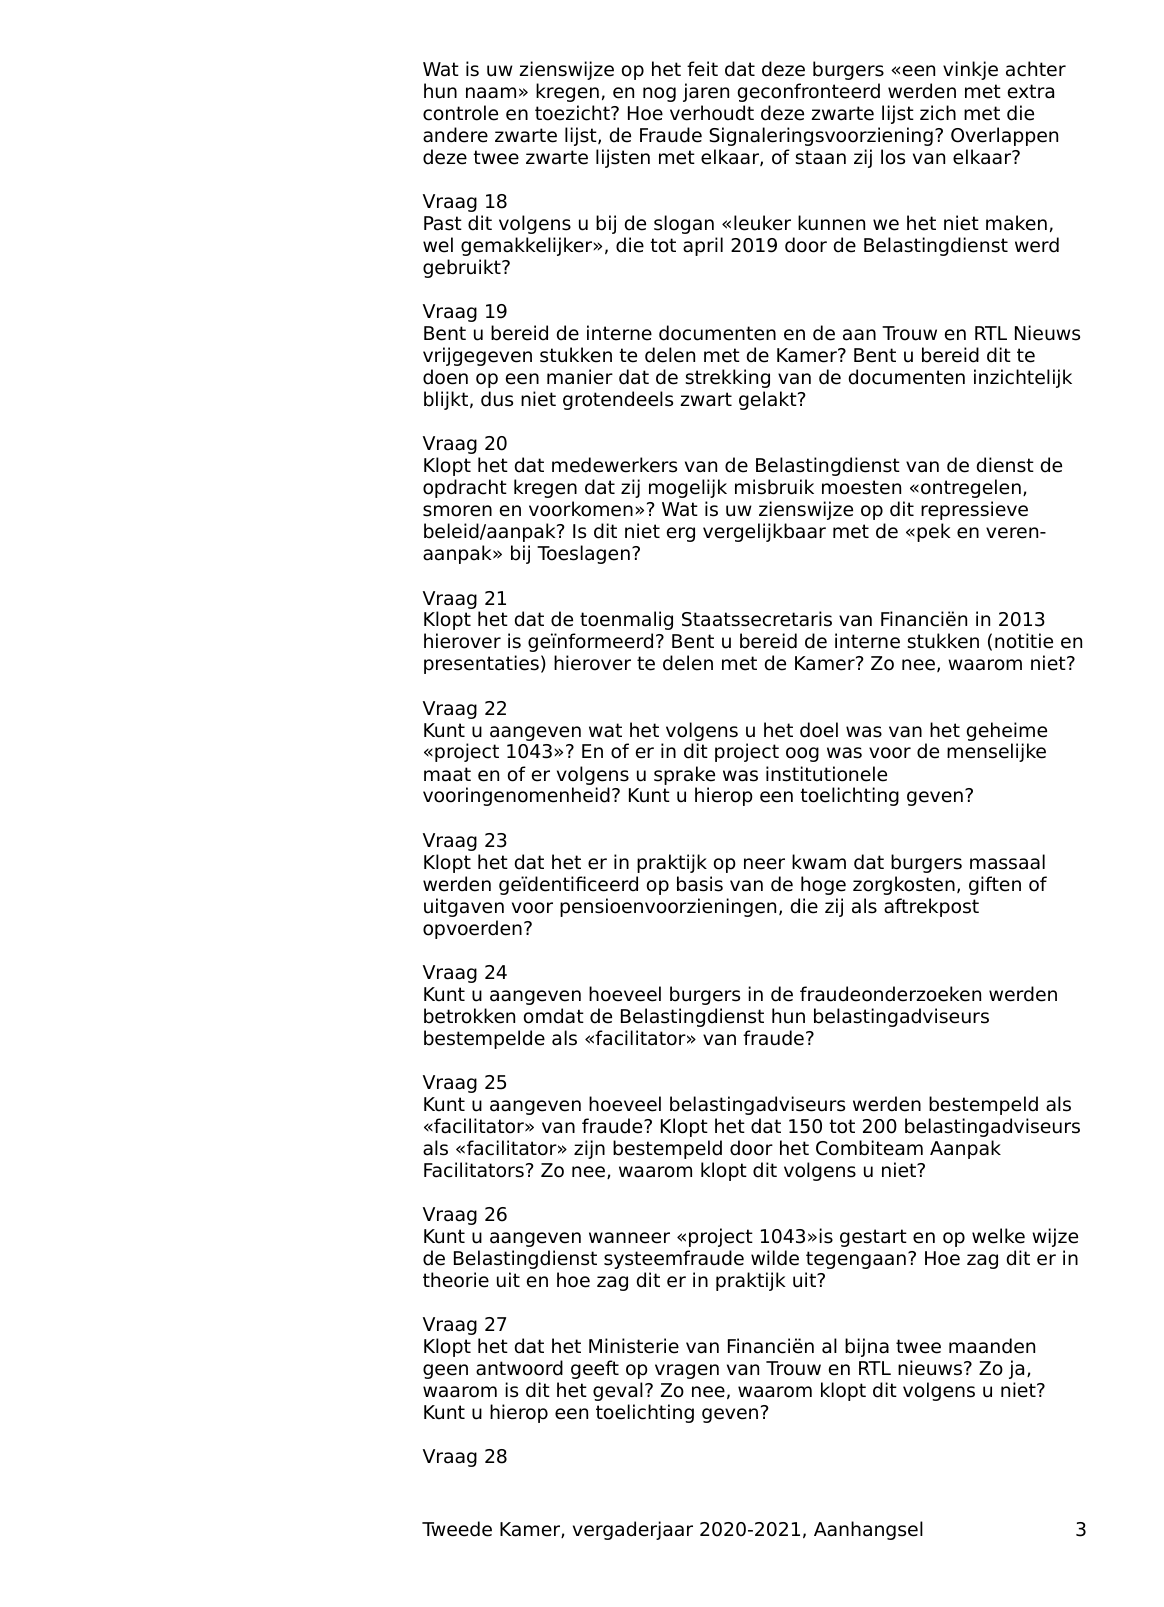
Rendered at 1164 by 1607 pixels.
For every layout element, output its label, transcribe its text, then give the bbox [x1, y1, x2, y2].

text Vraag 23 [422, 829, 1087, 852]
text Kunt u aangeven wat het volgens u het doel was van het geheime «project 1043»? En of er in dit project oog was voor de menselijke maat en of er volgens u sprake was institutionele vooringenomenheid? Kunt u hierop een toelichting geven? [422, 719, 1087, 807]
text Vraag 26 [422, 1204, 1087, 1226]
text Kunt u aangeven hoeveel belastingadviseurs werden bestempeld als «facilitator» van fraude? Klopt het dat 150 tot 200 belastingadviseurs als «facilitator» zijn bestempeld door het Combiteam Aanpak Facilitators? Zo nee, waarom klopt dit volgens u niet? [422, 1094, 1087, 1182]
text Vraag 22 [422, 697, 1087, 719]
text Vraag 21 [422, 587, 1087, 609]
text Kunt u aangeven wanneer «project 1043»is gestart en op welke wijze de Belastingdienst systeemfraude wilde tegengaan? Hoe zag dit er in theorie uit en hoe zag dit er in praktijk uit? [422, 1226, 1087, 1292]
text Vraag 27 [422, 1314, 1087, 1336]
text Vraag 25 [422, 1072, 1087, 1094]
text Klopt het dat het er in praktijk op neer kwam dat burgers massaal werden geïdentificeerd op basis van de hoge zorgkosten, giften of uitgaven voor pensioenvoorzieningen, die zij als aftrekpost opvoerden? [422, 852, 1087, 939]
text Klopt het dat de toenmalig Staatssecretaris van Financiën in 2013 hierover is geïnformeerd? Bent u bereid de interne stukken (notitie en presentaties) hierover te delen met de Kamer? Zo nee, waarom niet? [422, 609, 1087, 675]
text Vraag 20 [422, 433, 1087, 455]
text Past dit volgens u bij de slogan «leuker kunnen we het niet maken, wel gemakkelijker», die tot april 2019 door de Belastingdienst werd gebruikt? [422, 213, 1087, 279]
text Vraag 18 [422, 191, 1087, 213]
text Klopt het dat medewerkers van de Belastingdienst van de dienst de opdracht kregen dat zij mogelijk misbruik moesten «ontregelen, smoren en voorkomen»? Wat is uw zienswijze op dit repressieve beleid/aanpak? Is dit niet erg vergelijkbaar met de «pek en veren-aanpak» bij Toeslagen? [422, 455, 1087, 565]
text Vraag 28 [422, 1446, 1087, 1468]
text Kunt u aangeven hoeveel burgers in de fraudeonderzoeken werden betrokken omdat de Belastingdienst hun belastingadviseurs bestempelde als «facilitator» van fraude? [422, 984, 1087, 1049]
text Wat is uw zienswijze op het feit dat deze burgers «een vinkje achter hun naam» kregen, en nog jaren geconfronteerd werden met extra controle en toezicht? Hoe verhoudt deze zwarte lijst zich met die andere zwarte lijst, de Fraude Signaleringsvoorziening? Overlappen deze twee zwarte lijsten met elkaar, of staan zij los van elkaar? [422, 59, 1087, 169]
text Vraag 19 [422, 301, 1087, 323]
text Vraag 24 [422, 962, 1087, 984]
text Klopt het dat het Ministerie van Financiën al bijna twee maanden geen antwoord geeft op vragen van Trouw en RTL nieuws? Zo ja, waarom is dit het geval? Zo nee, waarom klopt dit volgens u niet? Kunt u hierop een toelichting geven? [422, 1336, 1087, 1424]
text Bent u bereid de interne documenten en de aan Trouw en RTL Nieuws vrijgegeven stukken te delen met de Kamer? Bent u bereid dit te doen op een manier dat de strekking van de documenten inzichtelijk blijkt, dus niet grotendeels zwart gelakt? [422, 323, 1087, 411]
